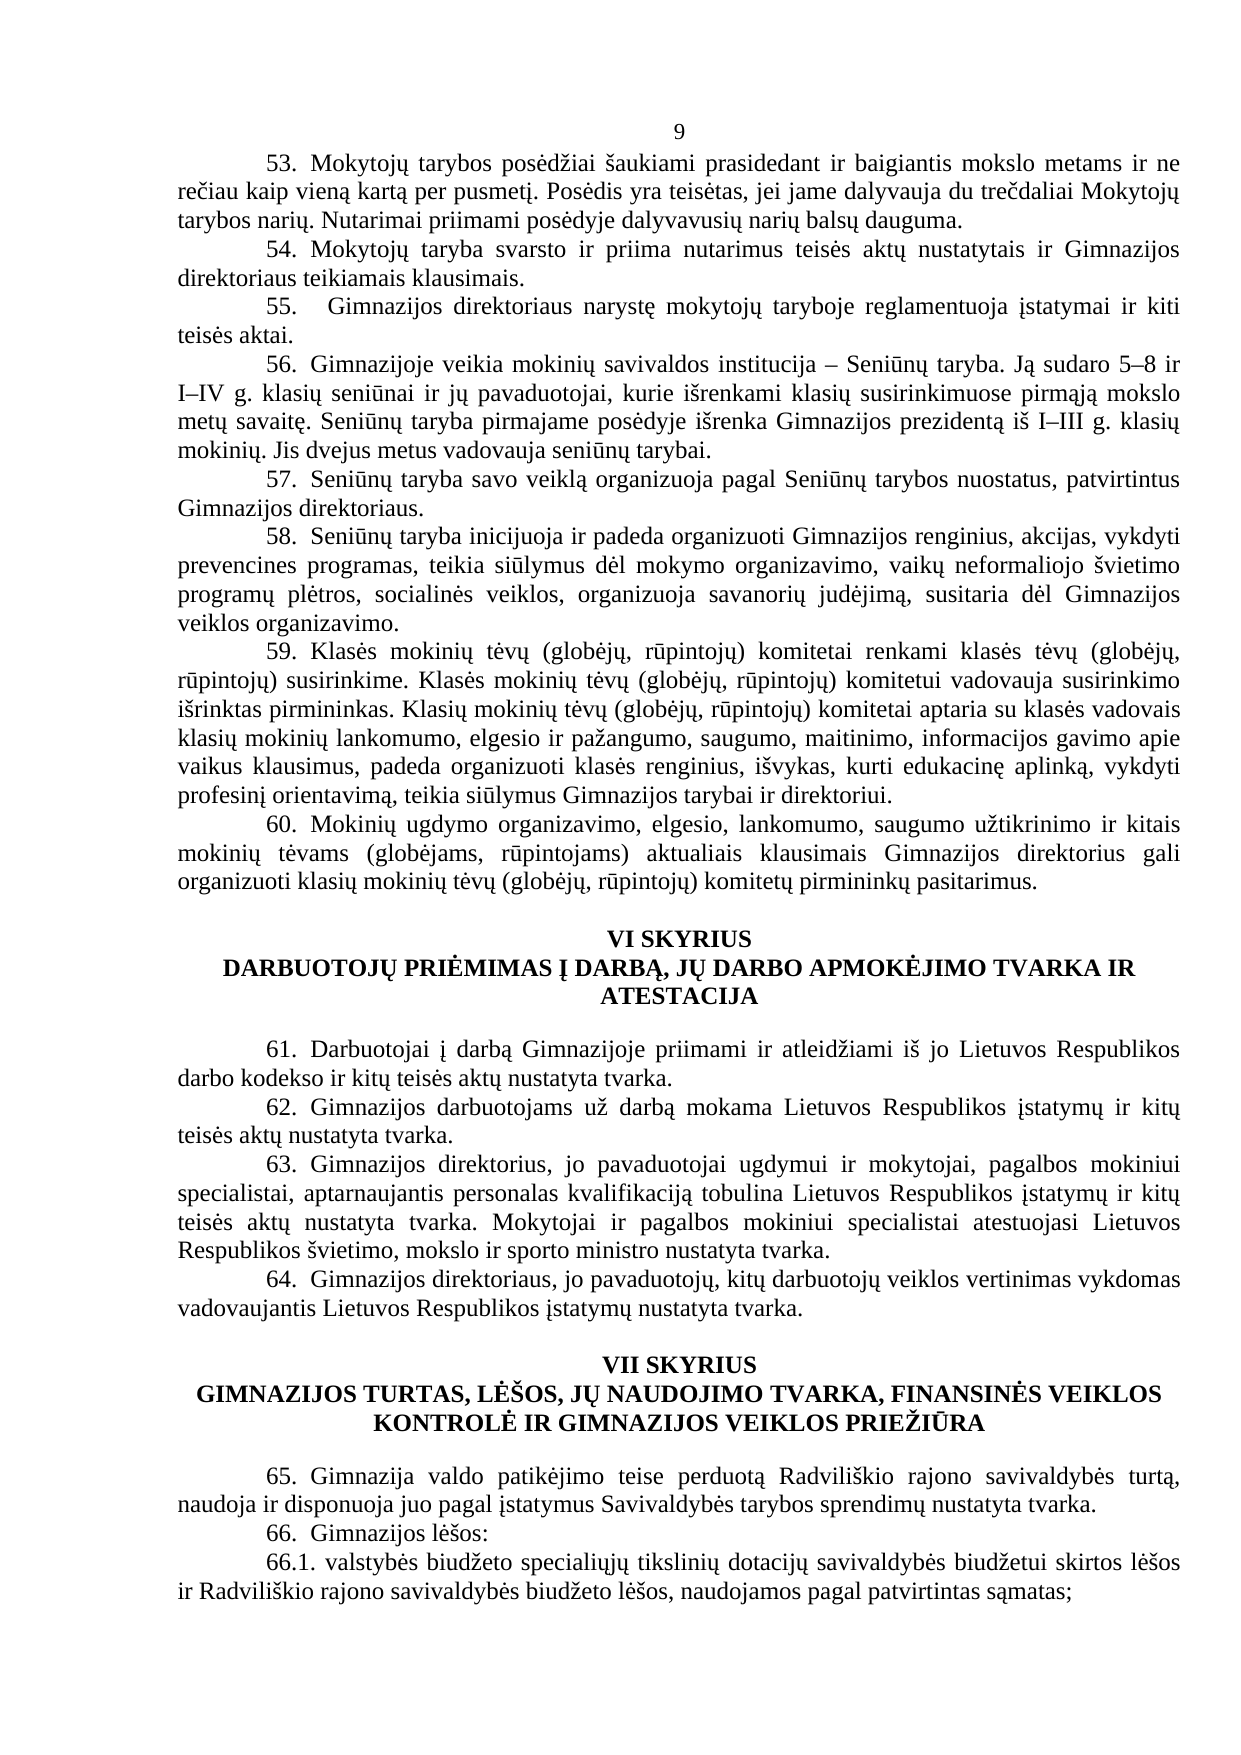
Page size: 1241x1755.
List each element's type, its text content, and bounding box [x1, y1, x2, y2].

text 56. Gimnazijoje veikia mokinių savivaldos institucija – Seniūnų taryba. Ją sudaro 5–8 ir I–IV g. klasių seniūnai ir jų pavaduotojai, kurie išrenkami klasių susirinkimuose pirmąją mokslo metų savaitę. Seniūnų taryba pirmajame posėdyje išrenka Gimnazijos prezidentą iš I–III g. klasių mokinių. Jis dvejus metus vadovauja seniūnų tarybai. [177, 349, 1181, 464]
text GIMNAZIJOS TURTAS, LĖŠOS, JŲ NAUDOJIMO TVARKA, FINANSINĖS VEIKLOS KONTROLĖ IR GIMNAZIJOS VEIKLOS PRIEŽIŪRA [177, 1379, 1181, 1437]
text 63. Gimnazijos direktorius, jo pavaduotojai ugdymui ir mokytojai, pagalbos mokiniui specialistai, aptarnaujantis personalas kvalifikaciją tobulina Lietuvos Respublikos įstatymų ir kitų teisės aktų nustatyta tvarka. Mokytojai ir pagalbos mokiniui specialistai atestuojasi Lietuvos Respublikos švietimo, mokslo ir sporto ministro nustatyta tvarka. [177, 1149, 1181, 1264]
text 55. Gimnazijos direktoriaus narystę mokytojų taryboje reglamentuoja įstatymai ir kiti teisės aktai. [177, 291, 1181, 349]
text 62. Gimnazijos darbuotojams už darbą mokama Lietuvos Respublikos įstatymų ir kitų teisės aktų nustatyta tvarka. [177, 1092, 1181, 1149]
text 66.1. valstybės biudžeto specialiųjų tikslinių dotacijų savivaldybės biudžetui skirtos lėšos ir Radviliškio rajono savivaldybės biudžeto lėšos, naudojamos pagal patvirtintas sąmatas; [177, 1547, 1181, 1604]
text VII SKYRIUS [177, 1350, 1181, 1379]
text 59. Klasės mokinių tėvų (globėjų, rūpintojų) komitetai renkami klasės tėvų (globėjų, rūpintojų) susirinkime. Klasės mokinių tėvų (globėjų, rūpintojų) komitetui vadovauja susirinkimo išrinktas pirmininkas. Klasių mokinių tėvų (globėjų, rūpintojų) komitetai aptaria su klasės vadovais klasių mokinių lankomumo, elgesio ir pažangumo, saugumo, maitinimo, informacijos gavimo apie vaikus klausimus, padeda organizuoti klasės renginius, išvykas, kurti edukacinę aplinką, vykdyti profesinį orientavimą, teikia siūlymus Gimnazijos tarybai ir direktoriui. [177, 636, 1181, 809]
text 61. Darbuotojai į darbą Gimnazijoje priimami ir atleidžiami iš jo Lietuvos Respublikos darbo kodekso ir kitų teisės aktų nustatyta tvarka. [177, 1034, 1181, 1092]
text 60. Mokinių ugdymo organizavimo, elgesio, lankomumo, saugumo užtikrinimo ir kitais mokinių tėvams (globėjams, rūpintojams) aktualiais klausimais Gimnazijos direktorius gali organizuoti klasių mokinių tėvų (globėjų, rūpintojų) komitetų pirmininkų pasitarimus. [177, 809, 1181, 895]
text 54. Mokytojų taryba svarsto ir priima nutarimus teisės aktų nustatytais ir Gimnazijos direktoriaus teikiamais klausimais. [177, 234, 1181, 291]
text 58. Seniūnų taryba inicijuoja ir padeda organizuoti Gimnazijos renginius, akcijas, vykdyti prevencines programas, teikia siūlymus dėl mokymo organizavimo, vaikų neformaliojo švietimo programų plėtros, socialinės veiklos, organizuoja savanorių judėjimą, susitaria dėl Gimnazijos veiklos organizavimo. [177, 521, 1181, 636]
text DARBUOTOJŲ PRIĖMIMAS Į DARBĄ, JŲ DARBO APMOKĖJIMO TVARKA IR ATESTACIJA [177, 953, 1181, 1010]
text 64. Gimnazijos direktoriaus, jo pavaduotojų, kitų darbuotojų veiklos vertinimas vykdomas vadovaujantis Lietuvos Respublikos įstatymų nustatyta tvarka. [177, 1264, 1181, 1322]
text 53. Mokytojų tarybos posėdžiai šaukiami prasidedant ir baigiantis mokslo metams ir ne rečiau kaip vieną kartą per pusmetį. Posėdis yra teisėtas, jei jame dalyvauja du trečdaliai Mokytojų tarybos narių. Nutarimai priimami posėdyje dalyvavusių narių balsų dauguma. [177, 148, 1181, 234]
text 66. Gimnazijos lėšos: [177, 1518, 1181, 1547]
text 57. Seniūnų taryba savo veiklą organizuoja pagal Seniūnų tarybos nuostatus, patvirtintus Gimnazijos direktoriaus. [177, 464, 1181, 521]
text VI SKYRIUS [177, 924, 1181, 953]
text 65. Gimnazija valdo patikėjimo teise perduotą Radviliškio rajono savivaldybės turtą, naudoja ir disponuoja juo pagal įstatymus Savivaldybės tarybos sprendimų nustatyta tvarka. [177, 1461, 1181, 1518]
